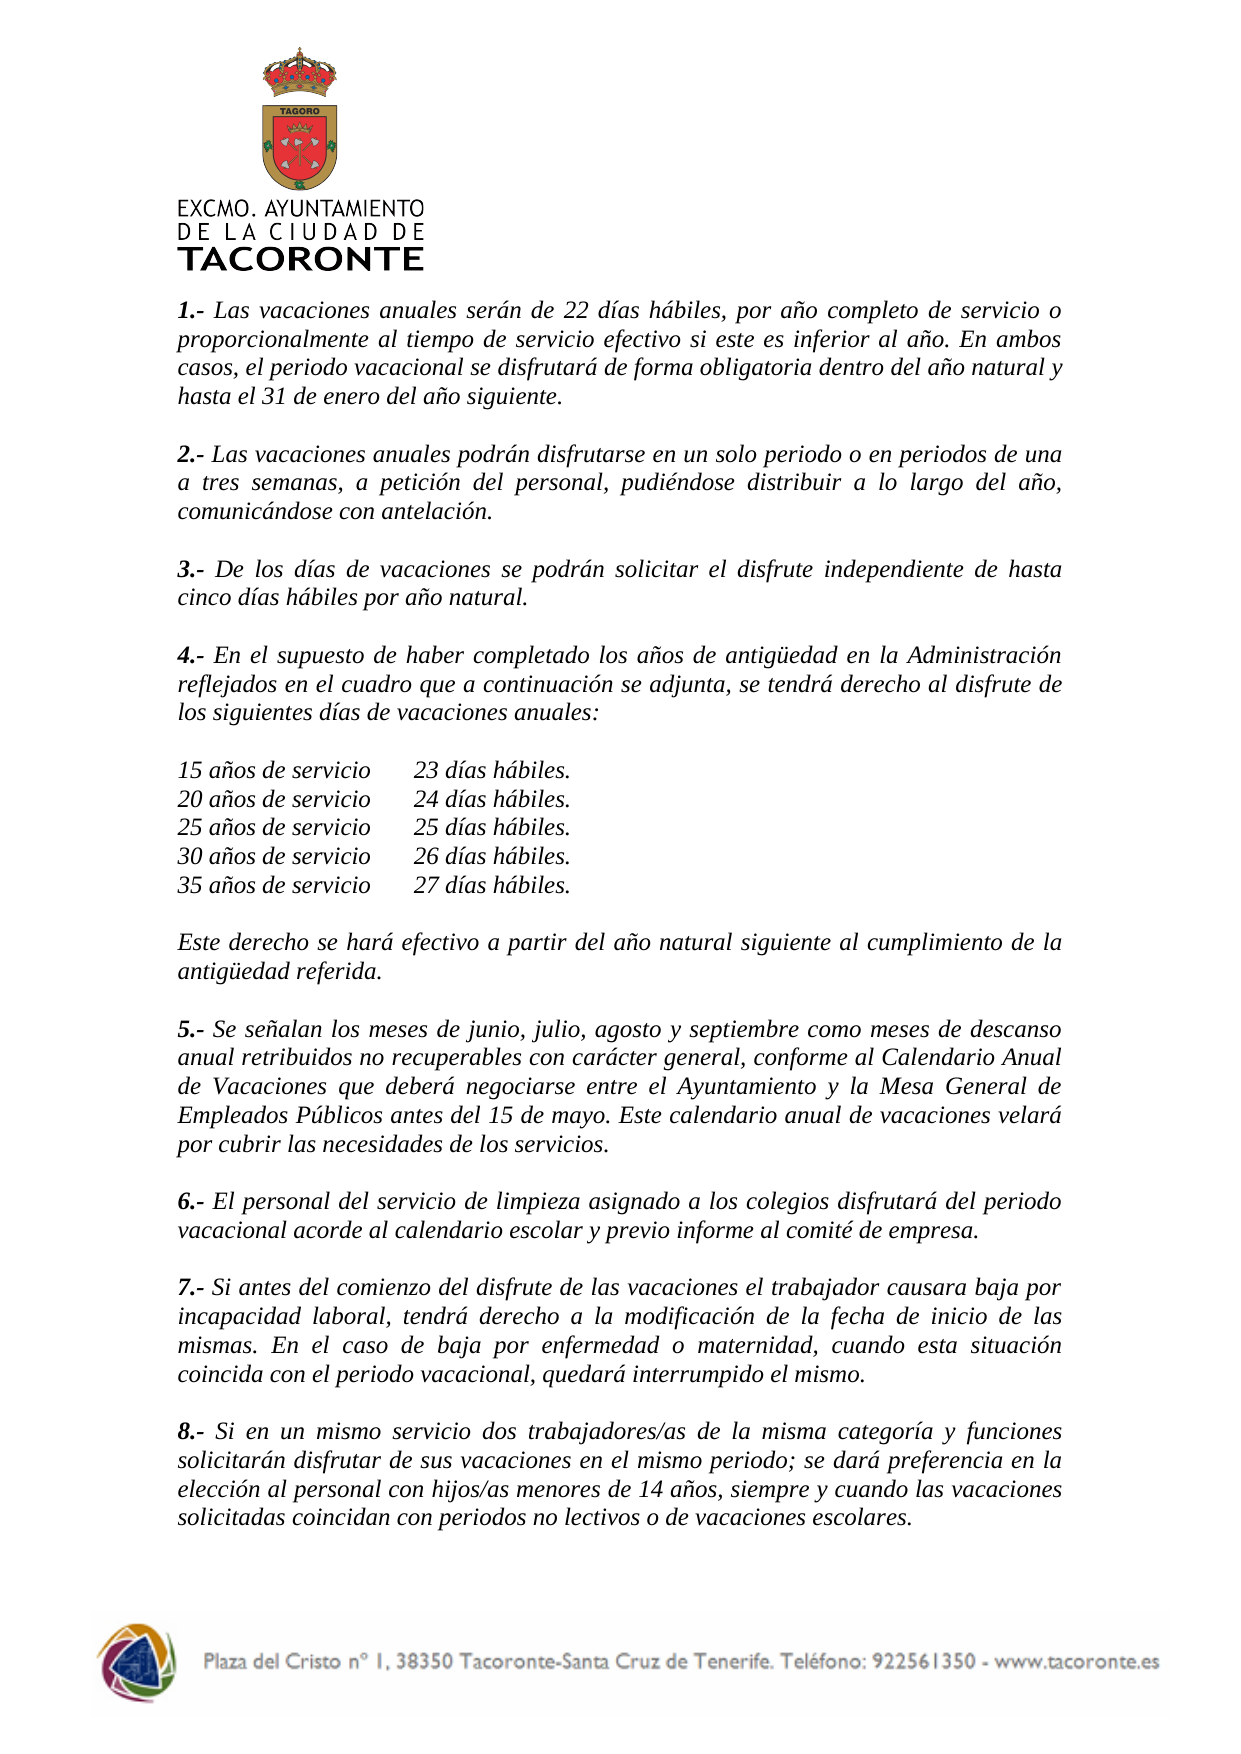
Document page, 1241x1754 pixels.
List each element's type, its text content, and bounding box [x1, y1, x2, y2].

text 4.- En el supuesto de haber completado los años de antigüedad en la Administración reflejados en el cuadro que a continuación se adjunta, se tendrá derecho al disfrute de los siguientes días de vacaciones anuales: [177, 640, 1063, 726]
text 35 años de servicio 27 días hábiles. [177, 870, 1063, 899]
text 1.- Las vacaciones anuales serán de 22 días hábiles, por año completo de servicio o proporcionalmente al tiempo de servicio efectivo si este es inferior al año. En ambos casos, el periodo vacacional se disfrutará de forma obligatoria dentro del año natural y hasta el 31 de enero del año siguiente. [177, 295, 1063, 410]
text 25 años de servicio 25 días hábiles. [177, 812, 1063, 841]
text 30 años de servicio 26 días hábiles. [177, 841, 1063, 870]
text 7.- Si antes del comienzo del disfrute de las vacaciones el trabajador causara baja por incapacidad laboral, tendrá derecho a la modificación de la fecha de inicio de las mismas. En el caso de baja por enfermedad o maternidad, cuando esta situación coincida con el periodo vacacional, quedará interrumpido el mismo. [177, 1272, 1063, 1387]
picture [90, 1610, 1170, 1718]
text Este derecho se hará efectivo a partir del año natural siguiente al cumplimiento de la antigüedad referida. [177, 927, 1063, 985]
text 6.- El personal del servicio de limpieza asignado a los colegios disfrutará del periodo vacacional acorde al calendario escolar y previo informe al comité de empresa. [177, 1186, 1063, 1244]
text 3.- De los días de vacaciones se podrán solicitar el disfrute independiente de hasta cinco días hábiles por año natural. [177, 554, 1063, 611]
text 8.- Si en un mismo servicio dos trabajadores/as de la misma categoría y funciones solicitarán disfrutar de sus vacaciones en el mismo periodo; se dará preferencia en la elección al personal con hijos/as menores de 14 años, siempre y cuando las vacaciones solicitadas coincidan con periodos no lectivos o de vacaciones escolares. [177, 1416, 1063, 1531]
text 2.- Las vacaciones anuales podrán disfrutarse en un solo periodo o en periodos de una a tres semanas, a petición del personal, pudiéndose distribuir a lo largo del año, comunicándose con antelación. [177, 439, 1063, 525]
text 20 años de servicio 24 días hábiles. [177, 784, 1063, 812]
text 5.- Se señalan los meses de junio, julio, agosto y septiembre como meses de descanso anual retribuidos no recuperables con carácter general, conforme al Calendario Anual de Vacaciones que deberá negociarse entre el Ayuntamiento y la Mesa General de Empleados Públicos antes del 15 de mayo. Este calendario anual de vacaciones velará por cubrir las necesidades de los servicios. [177, 1014, 1063, 1157]
picture [177, 47, 424, 271]
text 15 años de servicio 23 días hábiles. [177, 755, 1063, 784]
